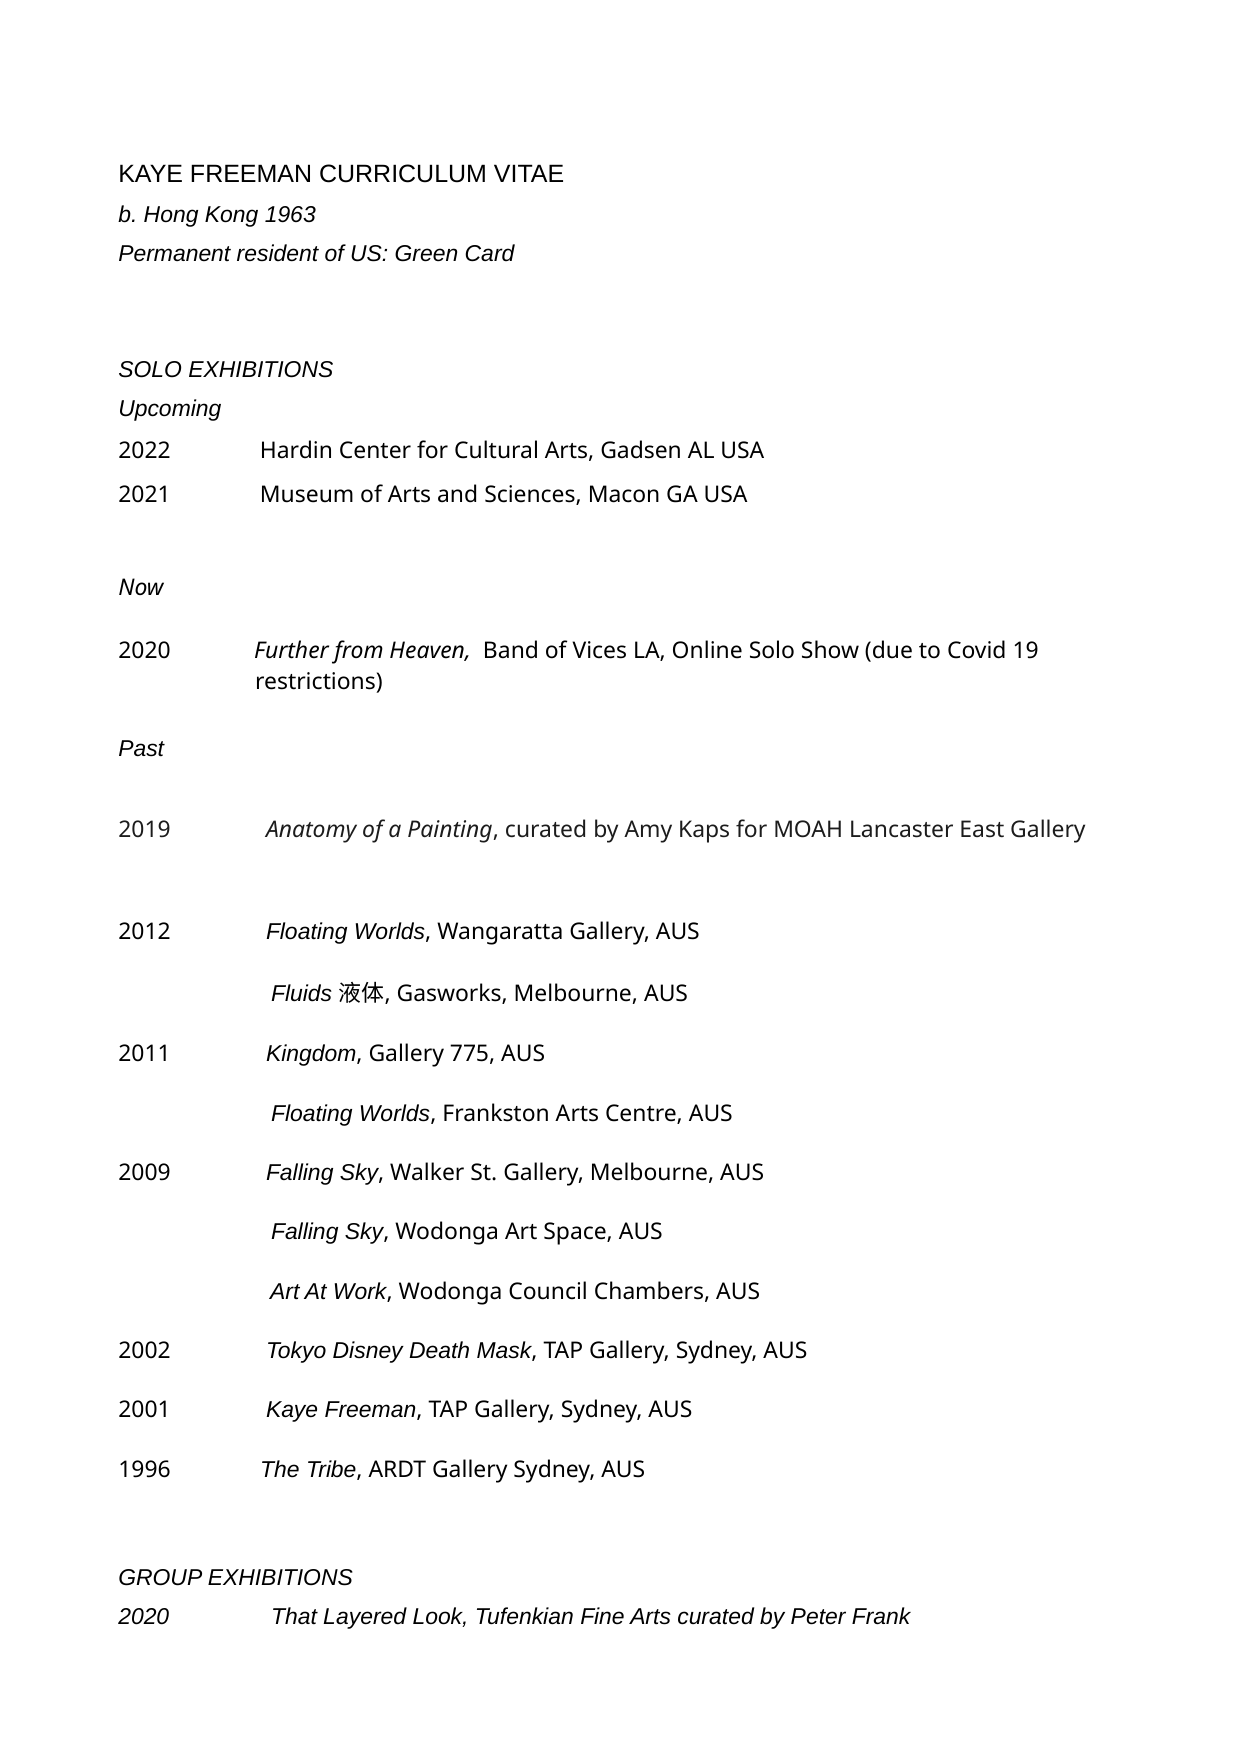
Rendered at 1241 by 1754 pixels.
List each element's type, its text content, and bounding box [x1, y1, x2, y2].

text Art At Work, Wodonga Council Chambers, AUS [118, 1275, 1122, 1306]
text Past [118, 735, 1122, 761]
text Fluids 液体, Gasworks, Melbourne, AUS [118, 975, 1122, 1008]
text 2012 Floating Worlds, Wangaratta Gallery, AUS [118, 915, 1122, 947]
text Permanent resident of US: Green Card [118, 239, 1122, 266]
text SOLO EXHIBITIONS [118, 356, 1122, 382]
text 1996 The Tribe, ARDT Gallery Sydney, AUS [118, 1453, 1122, 1484]
text 2011 Kingdom, Gallery 775, AUS [118, 1037, 1122, 1068]
text 2021 Museum of Arts and Sciences, Macon GA USA [118, 477, 1122, 509]
text 2022 Hardin Center for Cultural Arts, Gadsen AL USA [118, 434, 1122, 465]
text Falling Sky, Wodonga Art Space, AUS [118, 1215, 1122, 1247]
text b. Hong Kong 1963 [118, 201, 1122, 227]
text 2019 Anatomy of a Painting, curated by Amy Kaps for MOAH Lancaster East Gallery [118, 813, 1122, 844]
text Now [118, 571, 1122, 602]
text 2001 Kaye Freeman, TAP Gallery, Sydney, AUS [118, 1393, 1122, 1425]
text Floating Worlds, Frankston Arts Centre, AUS [118, 1097, 1122, 1128]
text GROUP EXHIBITIONS [118, 1564, 1122, 1591]
text restrictions) [118, 665, 1122, 696]
text 2009 Falling Sky, Walker St. Gallery, Melbourne, AUS [118, 1156, 1122, 1187]
text 2020 That Layered Look, Tufenkian Fine Arts curated by Peter Frank [118, 1603, 1122, 1629]
text 2020 Further from Heaven, Band of Vices LA, Online Solo Show (due to Covid 19 [118, 634, 1122, 665]
text 2002 Tokyo Disney Death Mask, TAP Gallery, Sydney, AUS [118, 1334, 1122, 1365]
text Upcoming [118, 395, 1122, 421]
text KAYE FREEMAN CURRICULUM VITAE [118, 159, 1122, 188]
